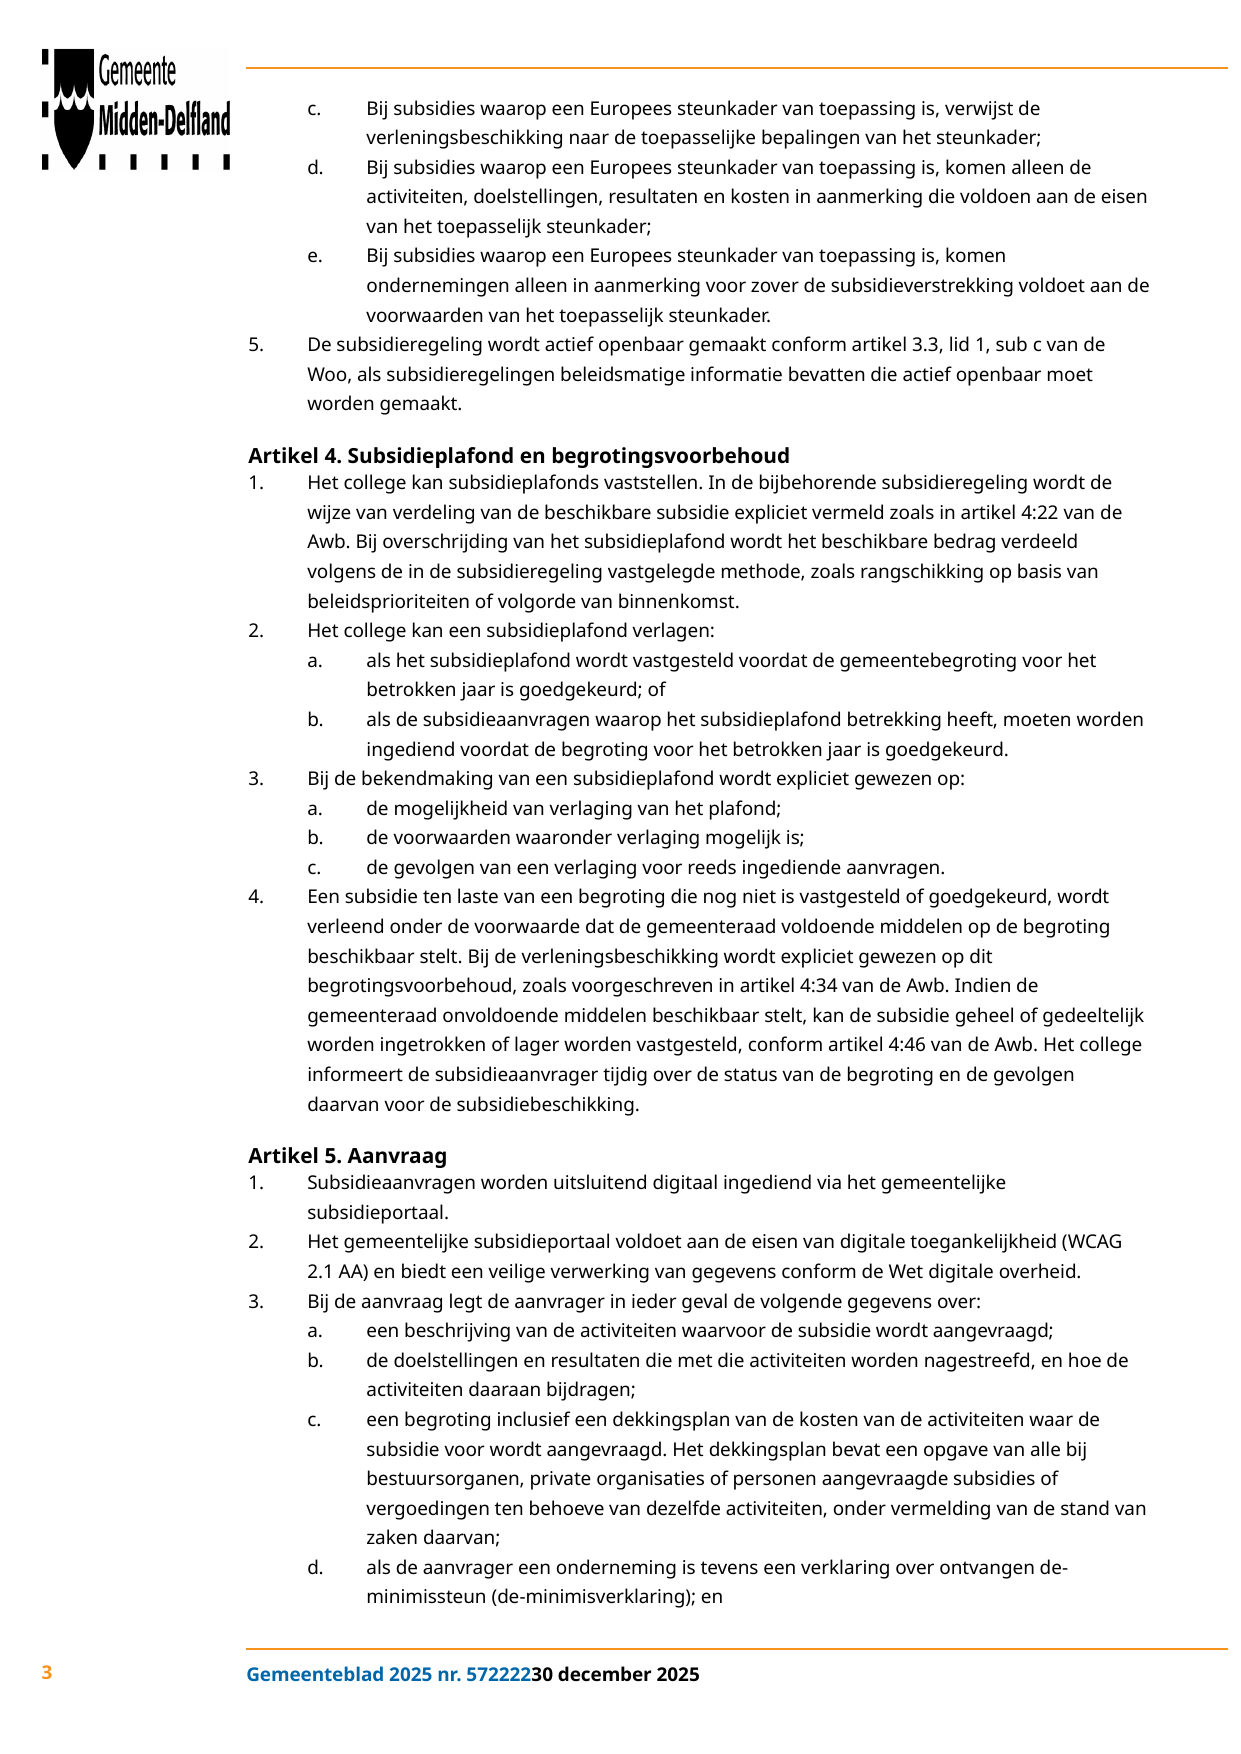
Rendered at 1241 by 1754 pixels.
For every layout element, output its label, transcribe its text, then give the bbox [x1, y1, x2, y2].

list Bij de bekendmaking van een subsidieplafond wordt expliciet gewezen op: [248, 765, 1152, 791]
list een begroting inclusief een dekkingsplan van de kosten van de activiteiten waar de subsidie voor wordt aangevraagd. Het dekkingsplan bevat een opgave van alle bij bestuursorganen, private organisaties of personen aangevraagde subsidies of vergoedingen ten behoeve van dezelfde activiteiten, onder vermelding van de stand van zaken daarvan; [307, 1406, 1152, 1550]
list Het college kan subsidieplafonds vaststellen. In de bijbehorende subsidieregeling wordt de wijze van verdeling van de beschikbare subsidie expliciet vermeld zoals in artikel 4:22 van de Awb. Bij overschrijding van het subsidieplafond wordt het beschikbare bedrag verdeeld volgens de in de subsidieregeling vastgelegde methode, zoals rangschikking op basis van beleidsprioriteiten of volgorde van binnenkomst. [248, 469, 1152, 613]
list Bij subsidies waarop een Europees steunkader van toepassing is, komen ondernemingen alleen in aanmerking voor zover de subsidieverstrekking voldoet aan de voorwaarden van het toepasselijk steunkader. [307, 243, 1152, 328]
picture [41, 47, 231, 172]
list Een subsidie ten laste van een begroting die nog niet is vastgesteld of goedgekeurd, wordt verleend onder de voorwaarde dat de gemeenteraad voldoende middelen op de begroting beschikbaar stelt. Bij de verleningsbeschikking wordt expliciet gewezen op dit begrotingsvoorbehoud, zoals voorgeschreven in artikel 4:34 van de Awb. Indien de gemeenteraad onvoldoende middelen beschikbaar stelt, kan de subsidie geheel of gedeeltelijk worden ingetrokken of lager worden vastgesteld, conform artikel 4:46 van de Awb. Het college informeert de subsidieaanvrager tijdig over de status van de begroting en de gevolgen daarvan voor de subsidiebeschikking. [248, 884, 1152, 1116]
list de doelstellingen en resultaten die met die activiteiten worden nagestreefd, en hoe de activiteiten daaraan bijdragen; [307, 1347, 1152, 1402]
list als de aanvrager een onderneming is tevens een verklaring over ontvangen de-minimissteun (de-minimisverklaring); en [307, 1554, 1152, 1609]
text Artikel 4. Subsidieplafond en begrotingsvoorbehoud [248, 441, 1152, 469]
list Bij subsidies waarop een Europees steunkader van toepassing is, komen alleen de activiteiten, doelstellingen, resultaten en kosten in aanmerking die voldoen aan de eisen van het toepasselijk steunkader; [307, 154, 1152, 239]
list Bij de aanvraag legt de aanvrager in ieder geval de volgende gegevens over: [248, 1288, 1152, 1314]
list als de subsidieaanvragen waarop het subsidieplafond betrekking heeft, moeten worden ingediend voordat de begroting voor het betrokken jaar is goedgekeurd. [307, 706, 1152, 761]
list een beschrijving van de activiteiten waarvoor de subsidie wordt aangevraagd; [307, 1317, 1152, 1343]
list de mogelijkheid van verlaging van het plafond; [307, 795, 1152, 821]
text Artikel 5. Aanvraag [248, 1141, 1152, 1169]
list Het college kan een subsidieplafond verlagen: [248, 617, 1152, 643]
list de voorwaarden waaronder verlaging mogelijk is; [307, 824, 1152, 850]
list Subsidieaanvragen worden uitsluitend digitaal ingediend via het gemeentelijke subsidieportaal. [248, 1169, 1152, 1225]
list Het gemeentelijke subsidieportaal voldoet aan de eisen van digitale toegankelijkheid (WCAG 2.1 AA) en biedt een veilige verwerking van gegevens conform de Wet digitale overheid. [248, 1229, 1152, 1284]
list Bij subsidies waarop een Europees steunkader van toepassing is, verwijst de verleningsbeschikking naar de toepasselijke bepalingen van het steunkader; [307, 95, 1152, 150]
list de gevolgen van een verlaging voor reeds ingediende aanvragen. [307, 854, 1152, 880]
list als het subsidieplafond wordt vastgesteld voordat de gemeentebegroting voor het betrokken jaar is goedgekeurd; of [307, 647, 1152, 702]
list De subsidieregeling wordt actief openbaar gemaakt conform artikel 3.3, lid 1, sub c van de Woo, als subsidieregelingen beleidsmatige informatie bevatten die actief openbaar moet worden gemaakt. [248, 331, 1152, 416]
